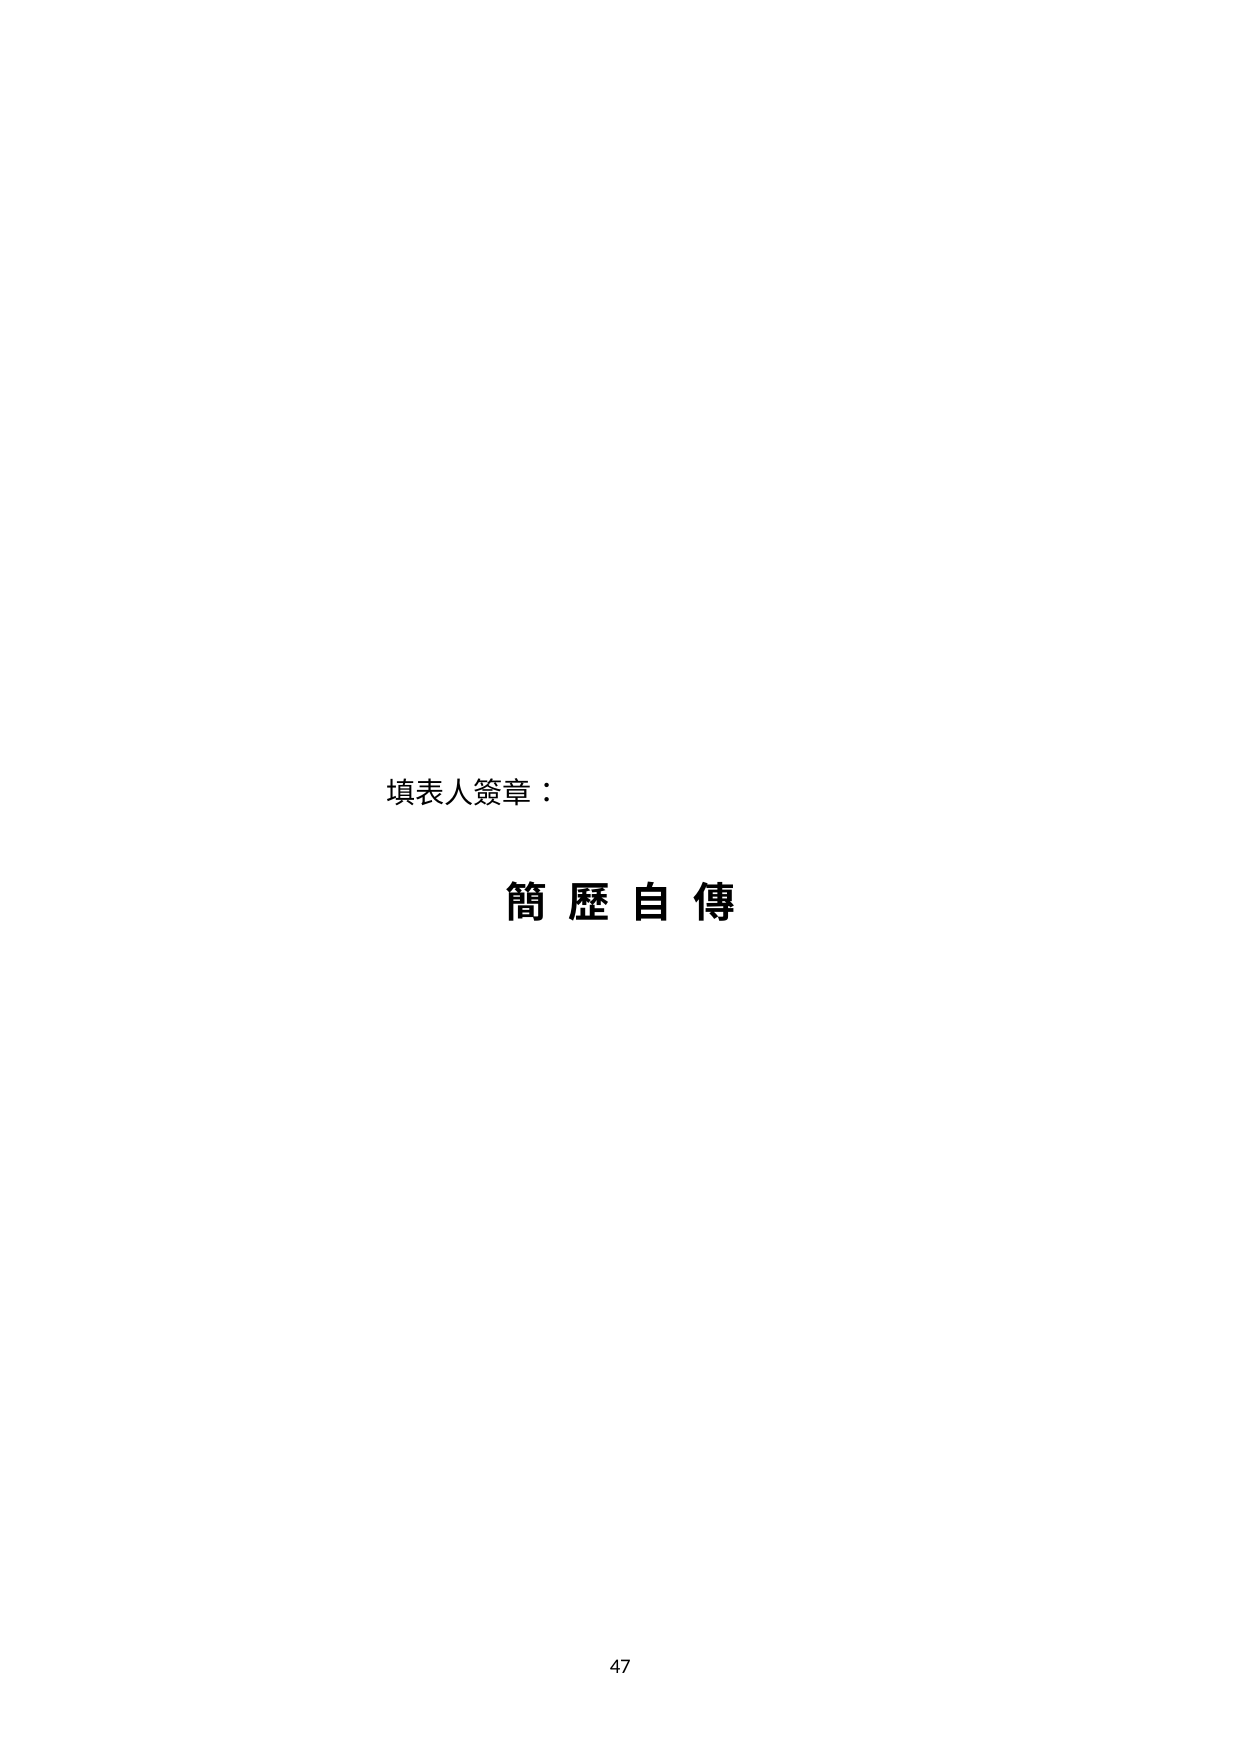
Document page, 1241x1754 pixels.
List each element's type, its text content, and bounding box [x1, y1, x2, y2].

text 填表人簽章： [106, 771, 911, 812]
text 簡 歷 自 傳 [106, 869, 1134, 929]
